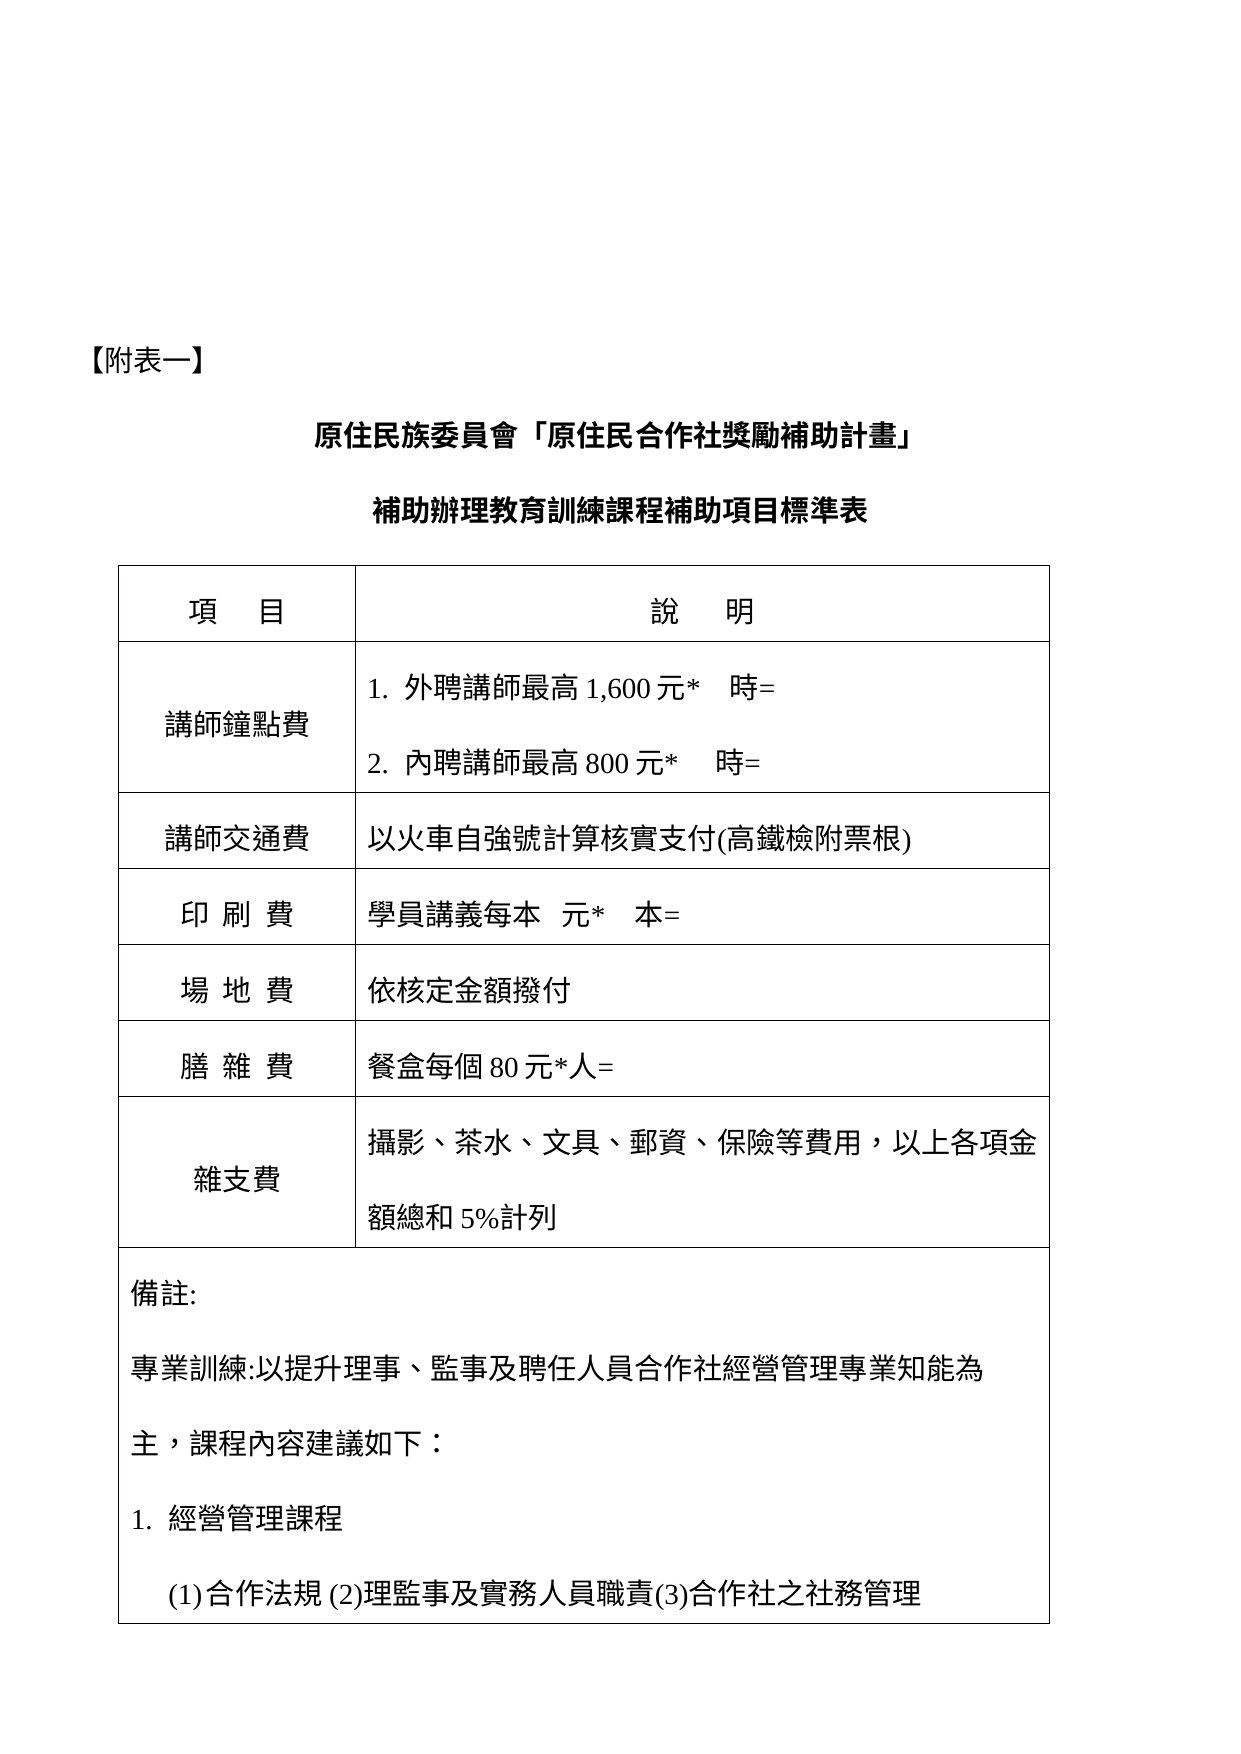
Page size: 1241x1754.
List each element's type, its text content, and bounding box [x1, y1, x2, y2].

table_cell 以火車自強號計算核實支付(高鐵檢附票根) [356, 793, 1049, 868]
table_header 項 目 [119, 566, 355, 641]
table_cell 依核定金額撥付 [356, 945, 1049, 1020]
table_cell 學員講義每本 元* 本= [356, 869, 1049, 944]
table_cell 印 刷 費 [119, 869, 355, 944]
table_cell 外聘講師最高1,600元* 時= 內聘講師最高800元* 時= [356, 642, 1049, 792]
table_cell 雜支費 [119, 1097, 355, 1247]
table_cell 備註: 專業訓練:以提升理事、監事及聘任人員合作社經營管理專業知能為主，課程內容建議如下： 經營管理課程 合作法規 (2)理監事及實務人員職責(3)合作社之社務管理 [119, 1248, 1049, 1623]
list 補助辦理教育訓練課程補助項目標準表 [75, 464, 1165, 539]
table_cell 場 地 費 [119, 945, 355, 1020]
subtitle 原住民族委員會「原住民合作社獎勵補助計畫」 [75, 389, 1165, 464]
table_cell 膳 雜 費 [119, 1021, 355, 1096]
table_cell 講師鐘點費 [119, 642, 355, 792]
table_header 說 明 [356, 566, 1049, 641]
table_cell 餐盒每個80元*人= [356, 1021, 1049, 1096]
table_cell 攝影、茶水、文具、郵資、保險等費用，以上各項金額總和5%計列 [356, 1097, 1049, 1247]
table_cell 講師交通費 [119, 793, 355, 868]
text 【附表一】 [75, 314, 1165, 389]
